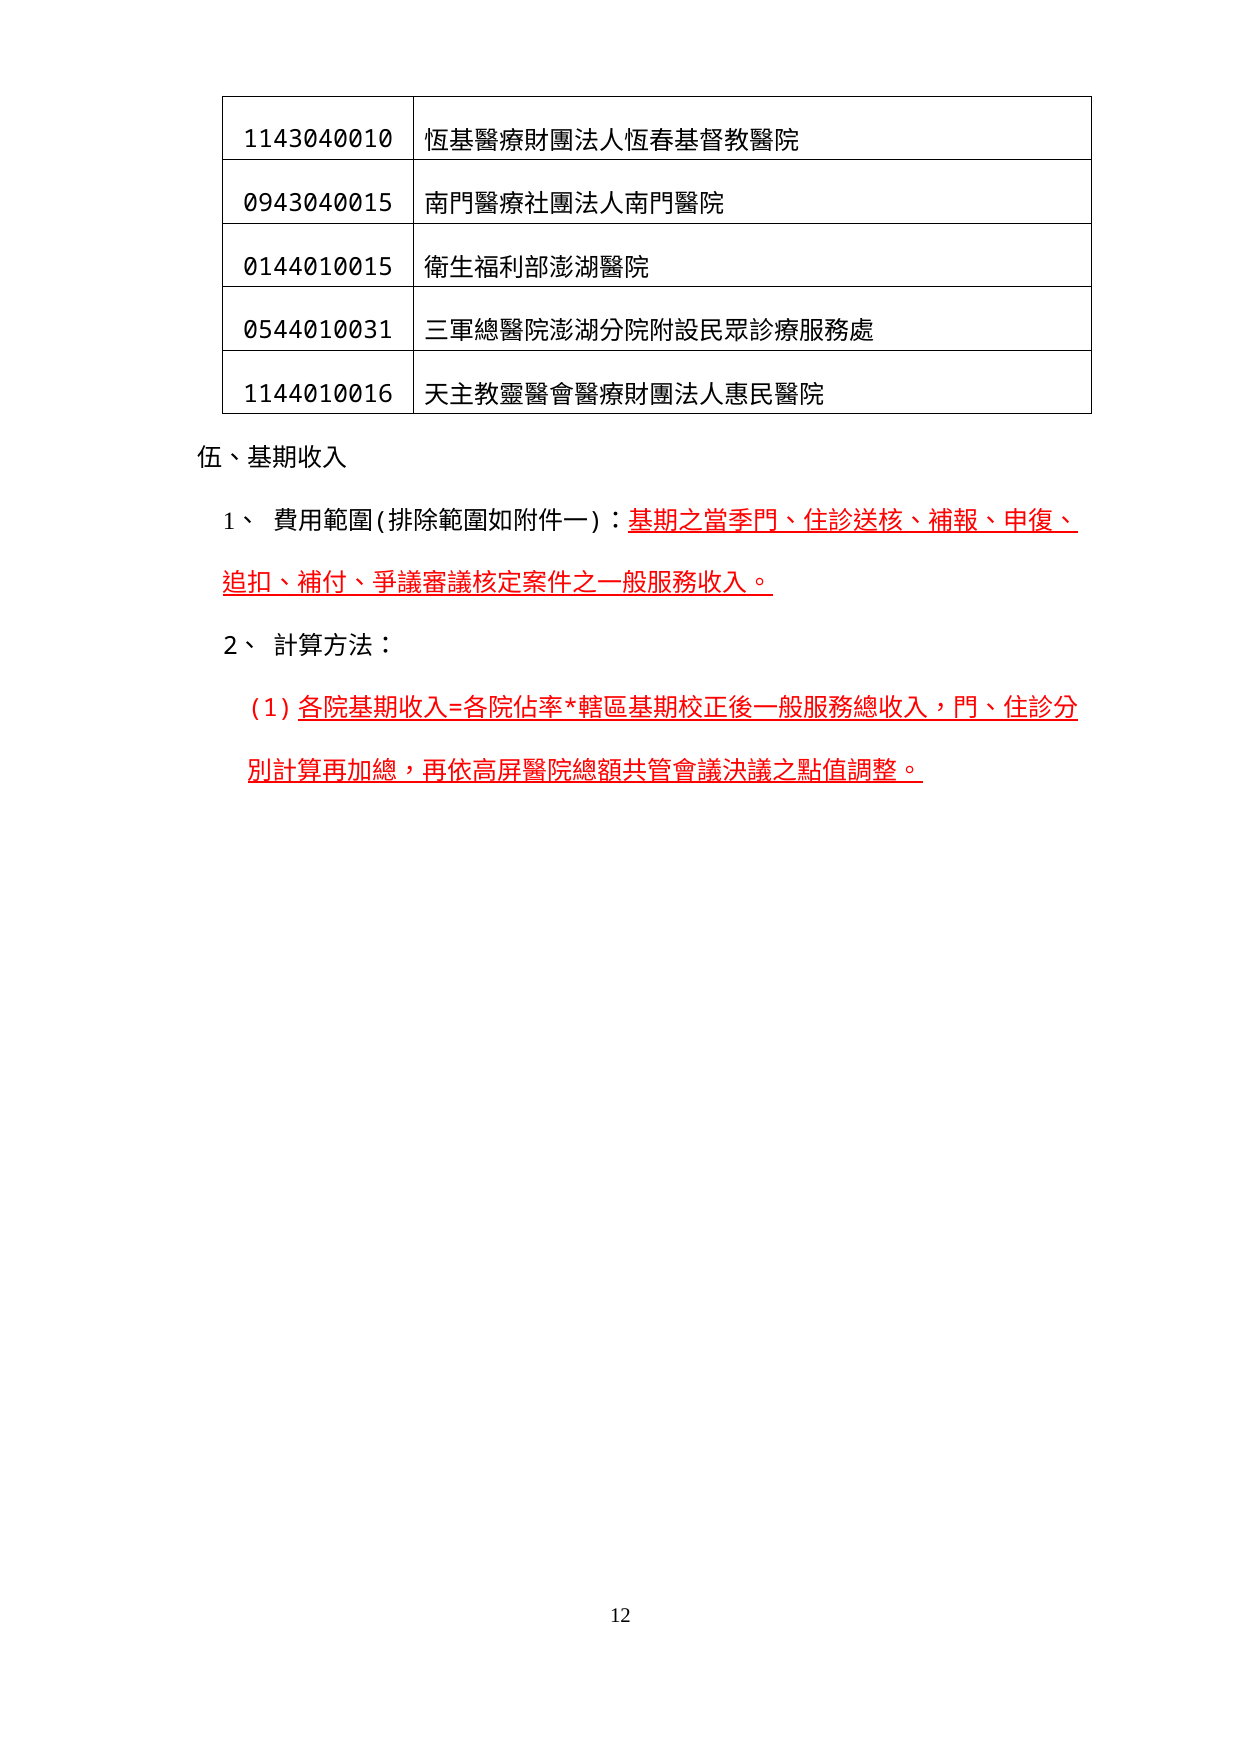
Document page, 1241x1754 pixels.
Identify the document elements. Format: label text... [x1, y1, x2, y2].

table_cell 0144010015 [223, 224, 413, 286]
list 基期收入 [198, 414, 1092, 477]
table_cell 0943040015 [223, 160, 413, 223]
table_cell 南門醫療社團法人南門醫院 [414, 160, 1091, 223]
list 費用範圍(排除範圍如附件一)：基期之當季門、住診送核、補報、申復、追扣、補付、爭議審議核定案件之一般服務收入。 [223, 477, 1092, 602]
table_cell 1143040010 [223, 97, 413, 159]
table_cell 衛生福利部澎湖醫院 [414, 224, 1091, 286]
table_cell 天主教靈醫會醫療財團法人惠民醫院 [414, 351, 1091, 413]
table_cell 0544010031 [223, 287, 413, 350]
table_cell 恆基醫療財團法人恆春基督教醫院 [414, 97, 1091, 159]
list 各院基期收入=各院佔率*轄區基期校正後一般服務總收入，門、住診分別計算再加總，再依高屏醫院總額共管會議決議之點值調整。 [248, 664, 1092, 789]
list 計算方法： [223, 602, 1092, 664]
table_cell 三軍總醫院澎湖分院附設民眾診療服務處 [414, 287, 1091, 350]
table_cell 1144010016 [223, 351, 413, 413]
